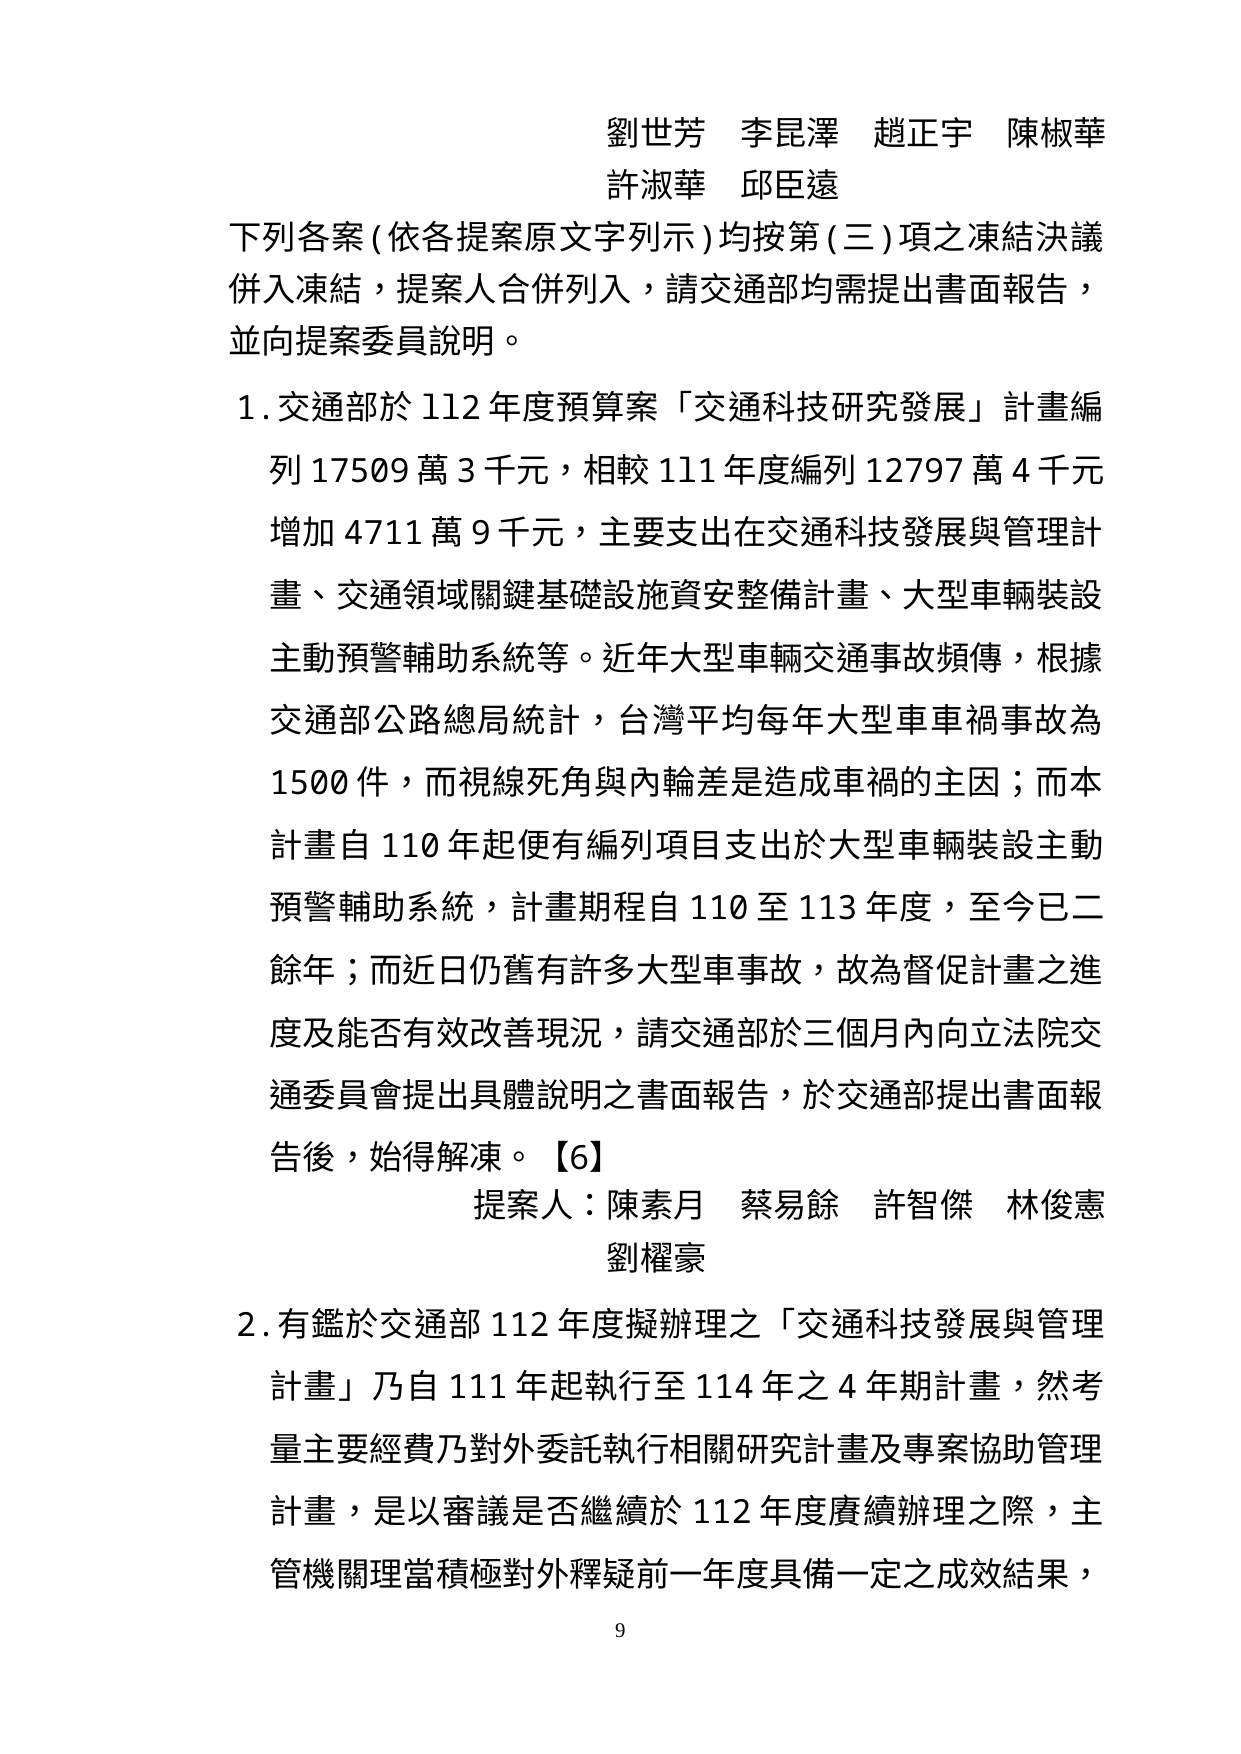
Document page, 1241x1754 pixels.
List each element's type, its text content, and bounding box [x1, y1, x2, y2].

subtitle 1.交通部於ll2年度預算案「交通科技研究發展」計畫編列17509萬3千元，相較1l1年度編列12797萬4千元增加4711萬9千元，主要支出在交通科技發展與管理計畫、交通領域關鍵基礎設施資安整備計畫、大型車輛裝設主動預警輔助系統等。近年大型車輛交通事故頻傳，根據交通部公路總局統計，台灣平均每年大型車車禍事故為1500件，而視線死角與內輪差是造成車禍的主因；而本計畫自110年起便有編列項目支出於大型車輛裝設主動預警輔助系統，計畫期程自110至113年度，至今已二餘年；而近日仍舊有許多大型車事故，故為督促計畫之進度及能否有效改善現況，請交通部於三個月內向立法院交通委員會提出具體說明之書面報告，於交通部提出書面報告後，始得解凍。【6】 [236, 364, 1104, 1176]
text 劉世芳 李昆澤 趙正宇 陳椒華 許淑華 邱臣遠 [473, 103, 1117, 207]
subtitle 下列各案(依各提案原文字列示)均按第(三)項之凍結決議併入凍結，提案人合併列入，請交通部均需提出書面報告，並向提案委員說明。 [228, 207, 1104, 364]
subtitle 2.有鑑於交通部112年度擬辦理之「交通科技發展與管理計畫」乃自111年起執行至114年之4年期計畫，然考量主要經費乃對外委託執行相關研究計畫及專案協助管理計畫，是以審議是否繼續於112年度賡續辦理之際，主管機關理當積極對外釋疑前一年度具備一定之成效結果， [236, 1280, 1104, 1593]
text 提案人：陳素月 蔡易餘 許智傑 林俊憲 劉櫂豪 [473, 1176, 1117, 1280]
